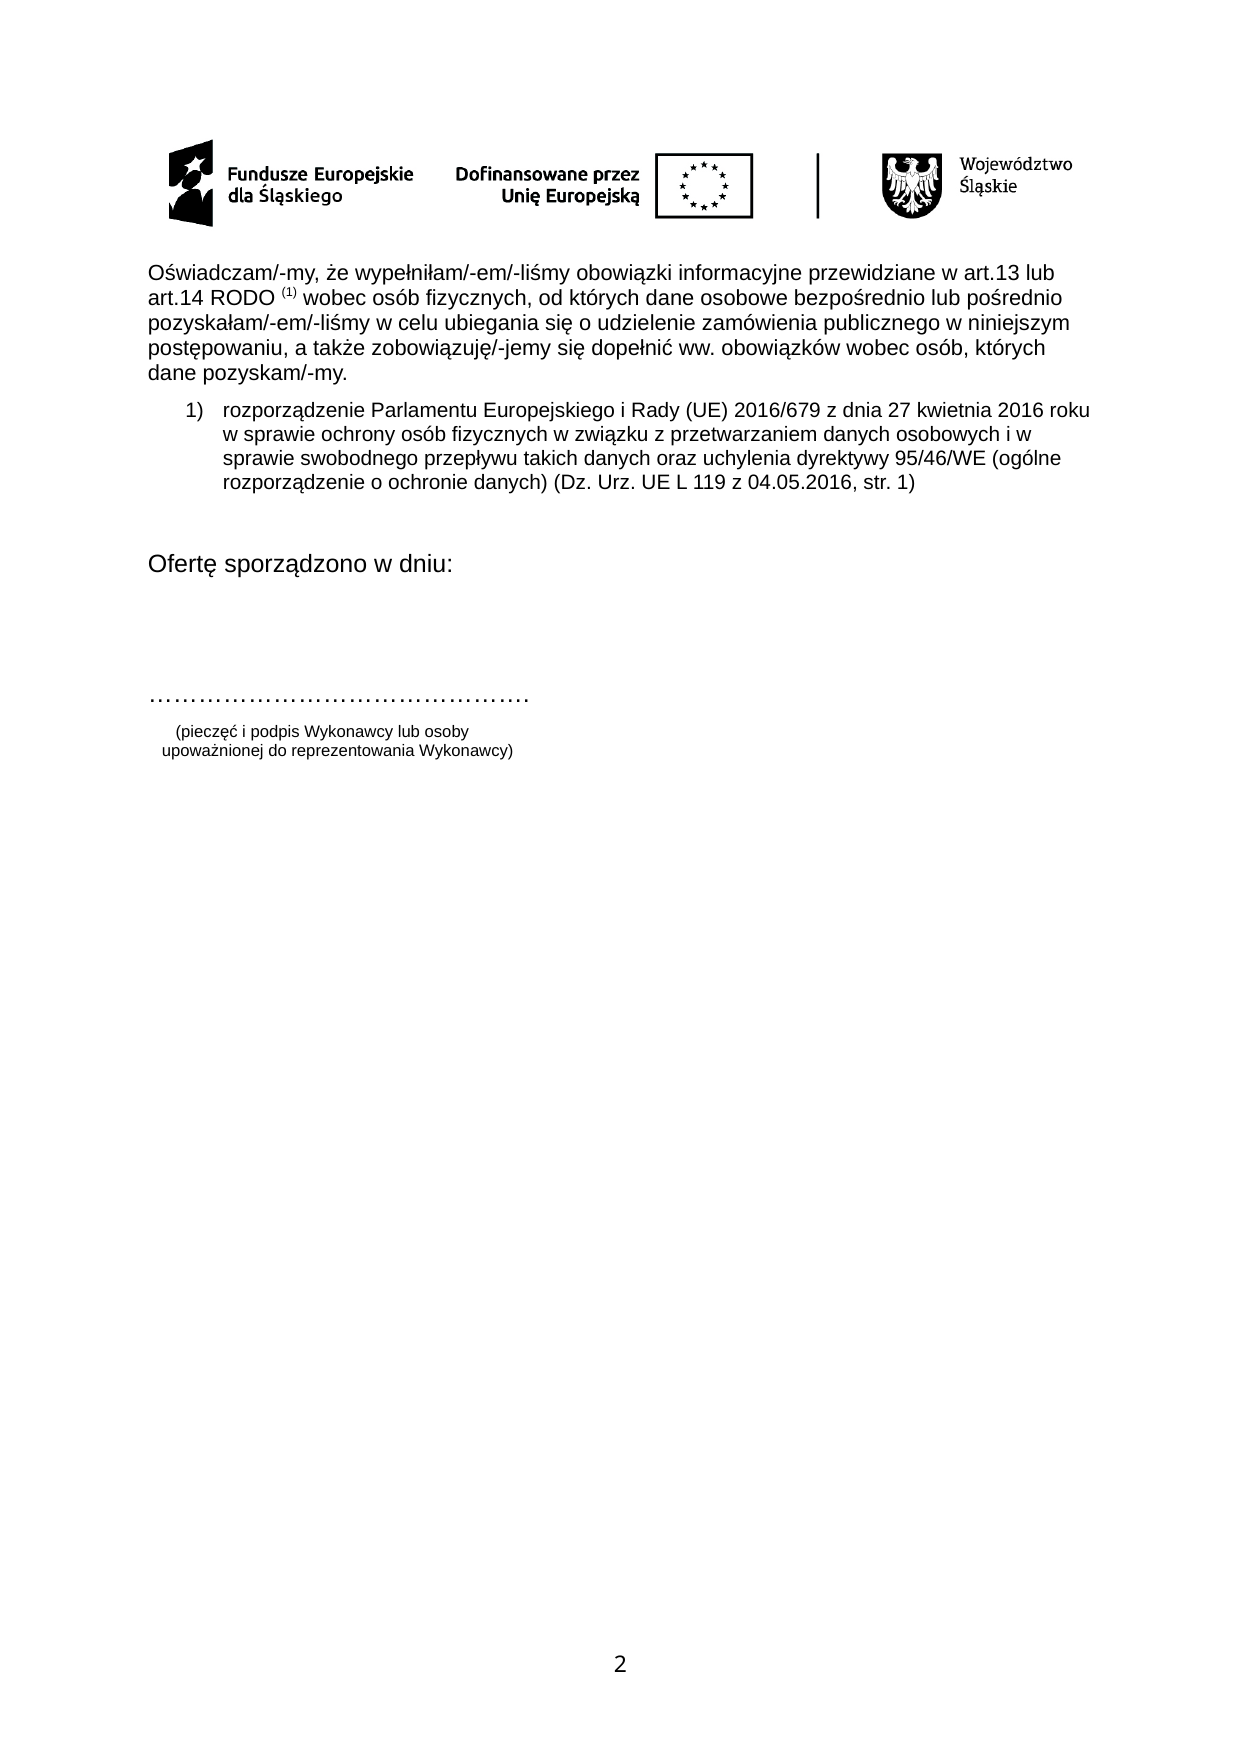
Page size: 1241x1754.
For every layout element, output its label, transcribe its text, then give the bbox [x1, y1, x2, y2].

list rozporządzenie Parlamentu Europejskiego i Rady (UE) 2016/679 z dnia 27 kwietnia 2016 roku w sprawie ochrony osób fizycznych w związku z przetwarzaniem danych osobowych i w sprawie swobodnego przepływu takich danych oraz uchylenia dyrektywy 95/46/WE (ogólne rozporządzenie o ochronie danych) (Dz. Urz. UE L 119 z 04.05.2016, str. 1) [185, 398, 1092, 494]
text upoważnionej do reprezentowania Wykonawcy) [148, 741, 1092, 760]
text (pieczęć i podpis Wykonawcy lub osoby [148, 722, 1092, 741]
picture [147, 118, 1093, 248]
text Oświadczam/-my, że wypełniłam/-em/-liśmy obowiązki informacyjne przewidziane w art.13 lub art.14 RODO (1) wobec osób fizycznych, od których dane osobowe bezpośrednio lub pośrednio pozyskałam/-em/-liśmy w celu ubiegania się o udzielenie zamówienia publicznego w niniejszym postępowaniu, a także zobowiązuję/-jemy się dopełnić ww. obowiązków wobec osób, których dane pozyskam/-my. [148, 259, 1092, 385]
text Ofertę sporządzono w dniu: [148, 549, 1092, 578]
text ………………………………………. [148, 679, 1092, 707]
